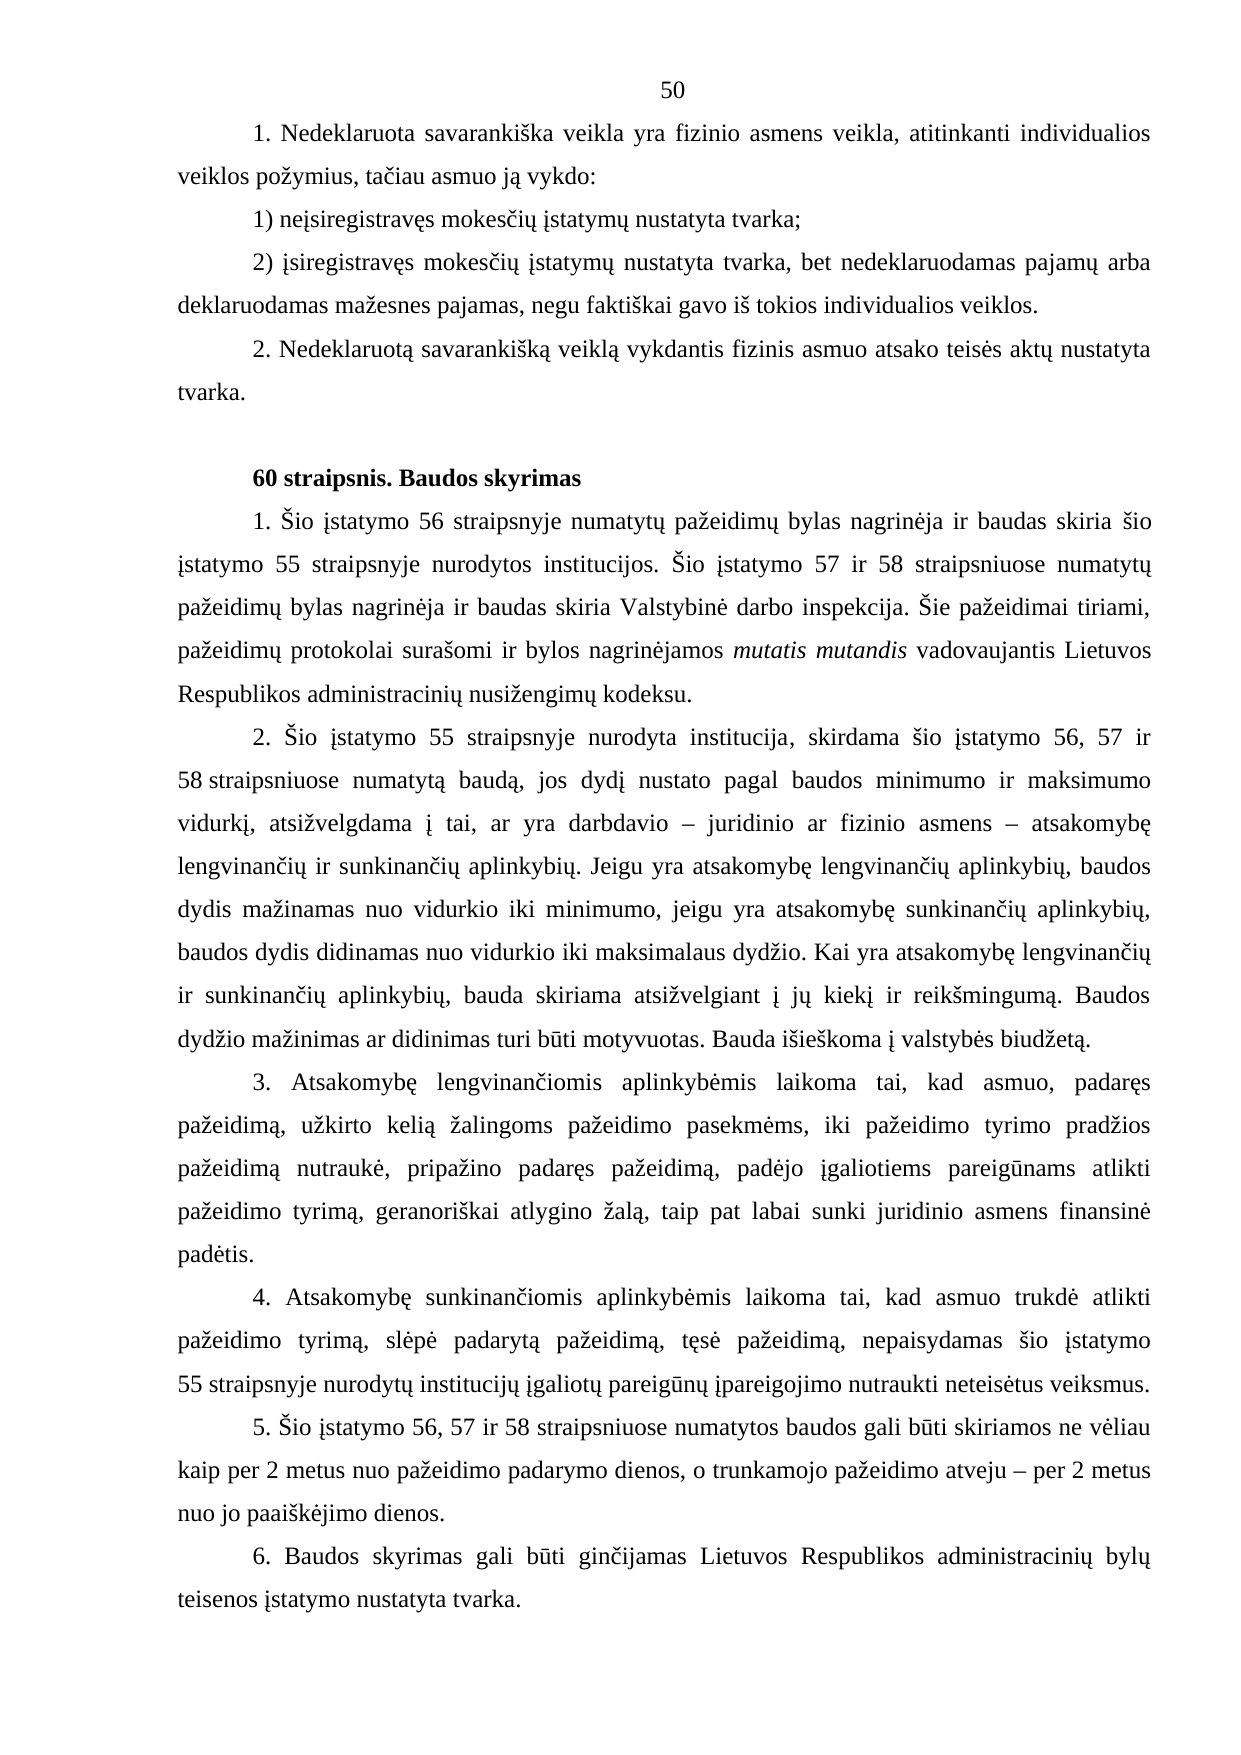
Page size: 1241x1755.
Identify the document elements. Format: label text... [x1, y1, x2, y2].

text 2) įsiregistravęs mokesčių įstatymų nustatyta tvarka, bet nedeklaruodamas pajamų arba deklaruodamas mažesnes pajamas, negu faktiškai gavo iš tokios individualios veiklos. [177, 247, 1152, 319]
text 6. Baudos skyrimas gali būti ginčijamas Lietuvos Respublikos administracinių bylų teisenos įstatymo nustatyta tvarka. [177, 1541, 1152, 1613]
text 2. Nedeklaruotą savarankišką veiklą vykdantis fizinis asmuo atsako teisės aktų nustatyta tvarka. [177, 334, 1152, 406]
text 5. Šio įstatymo 56, 57 ir 58 straipsniuose numatytos baudos gali būti skiriamos ne vėliau kaip per 2 metus nuo pažeidimo padarymo dienos, o trunkamojo pažeidimo atveju – per 2 metus nuo jo paaiškėjimo dienos. [177, 1412, 1152, 1527]
text 60 straipsnis. Baudos skyrimas [177, 463, 1152, 492]
text 2. Šio įstatymo 55 straipsnyje nurodyta institucija, skirdama šio įstatymo 56, 57 ir 58 straipsniuose numatytą baudą, jos dydį nustato pagal baudos minimumo ir maksimumo vidurkį, atsižvelgdama į tai, ar yra darbdavio – juridinio ar fizinio asmens – atsakomybę lengvinančių ir sunkinančių aplinkybių. Jeigu yra atsakomybę lengvinančių aplinkybių, baudos dydis mažinamas nuo vidurkio iki minimumo, jeigu yra atsakomybę sunkinančių aplinkybių, baudos dydis didinamas nuo vidurkio iki maksimalaus dydžio. Kai yra atsakomybę lengvinančių ir sunkinančių aplinkybių, bauda skiriama atsižvelgiant į jų kiekį ir reikšmingumą. Baudos dydžio mažinimas ar didinimas turi būti motyvuotas. Bauda išieškoma į valstybės biudžetą. [177, 722, 1152, 1052]
text 4. Atsakomybę sunkinančiomis aplinkybėmis laikoma tai, kad asmuo trukdė atlikti pažeidimo tyrimą, slėpė padarytą pažeidimą, tęsė pažeidimą, nepaisydamas šio įstatymo 55 straipsnyje nurodytų institucijų įgaliotų pareigūnų įpareigojimo nutraukti neteisėtus veiksmus. [177, 1282, 1152, 1397]
text 3. Atsakomybę lengvinančiomis aplinkybėmis laikoma tai, kad asmuo, padaręs pažeidimą, užkirto kelią žalingoms pažeidimo pasekmėms, iki pažeidimo tyrimo pradžios pažeidimą nutraukė, pripažino padaręs pažeidimą, padėjo įgaliotiems pareigūnams atlikti pažeidimo tyrimą, geranoriškai atlygino žalą, taip pat labai sunki juridinio asmens finansinė padėtis. [177, 1067, 1152, 1268]
text 1. Nedeklaruota savarankiška veikla yra fizinio asmens veikla, atitinkanti individualios veiklos požymius, tačiau asmuo ją vykdo: [177, 118, 1152, 190]
text 1) neįsiregistravęs mokesčių įstatymų nustatyta tvarka; [177, 204, 1152, 233]
text 1. Šio įstatymo 56 straipsnyje numatytų pažeidimų bylas nagrinėja ir baudas skiria šio įstatymo 55 straipsnyje nurodytos institucijos. Šio įstatymo 57 ir 58 straipsniuose numatytų pažeidimų bylas nagrinėja ir baudas skiria Valstybinė darbo inspekcija. Šie pažeidimai tiriami, pažeidimų protokolai surašomi ir bylos nagrinėjamos mutatis mutandis vadovaujantis Lietuvos Respublikos administracinių nusižengimų kodeksu. [177, 506, 1152, 707]
